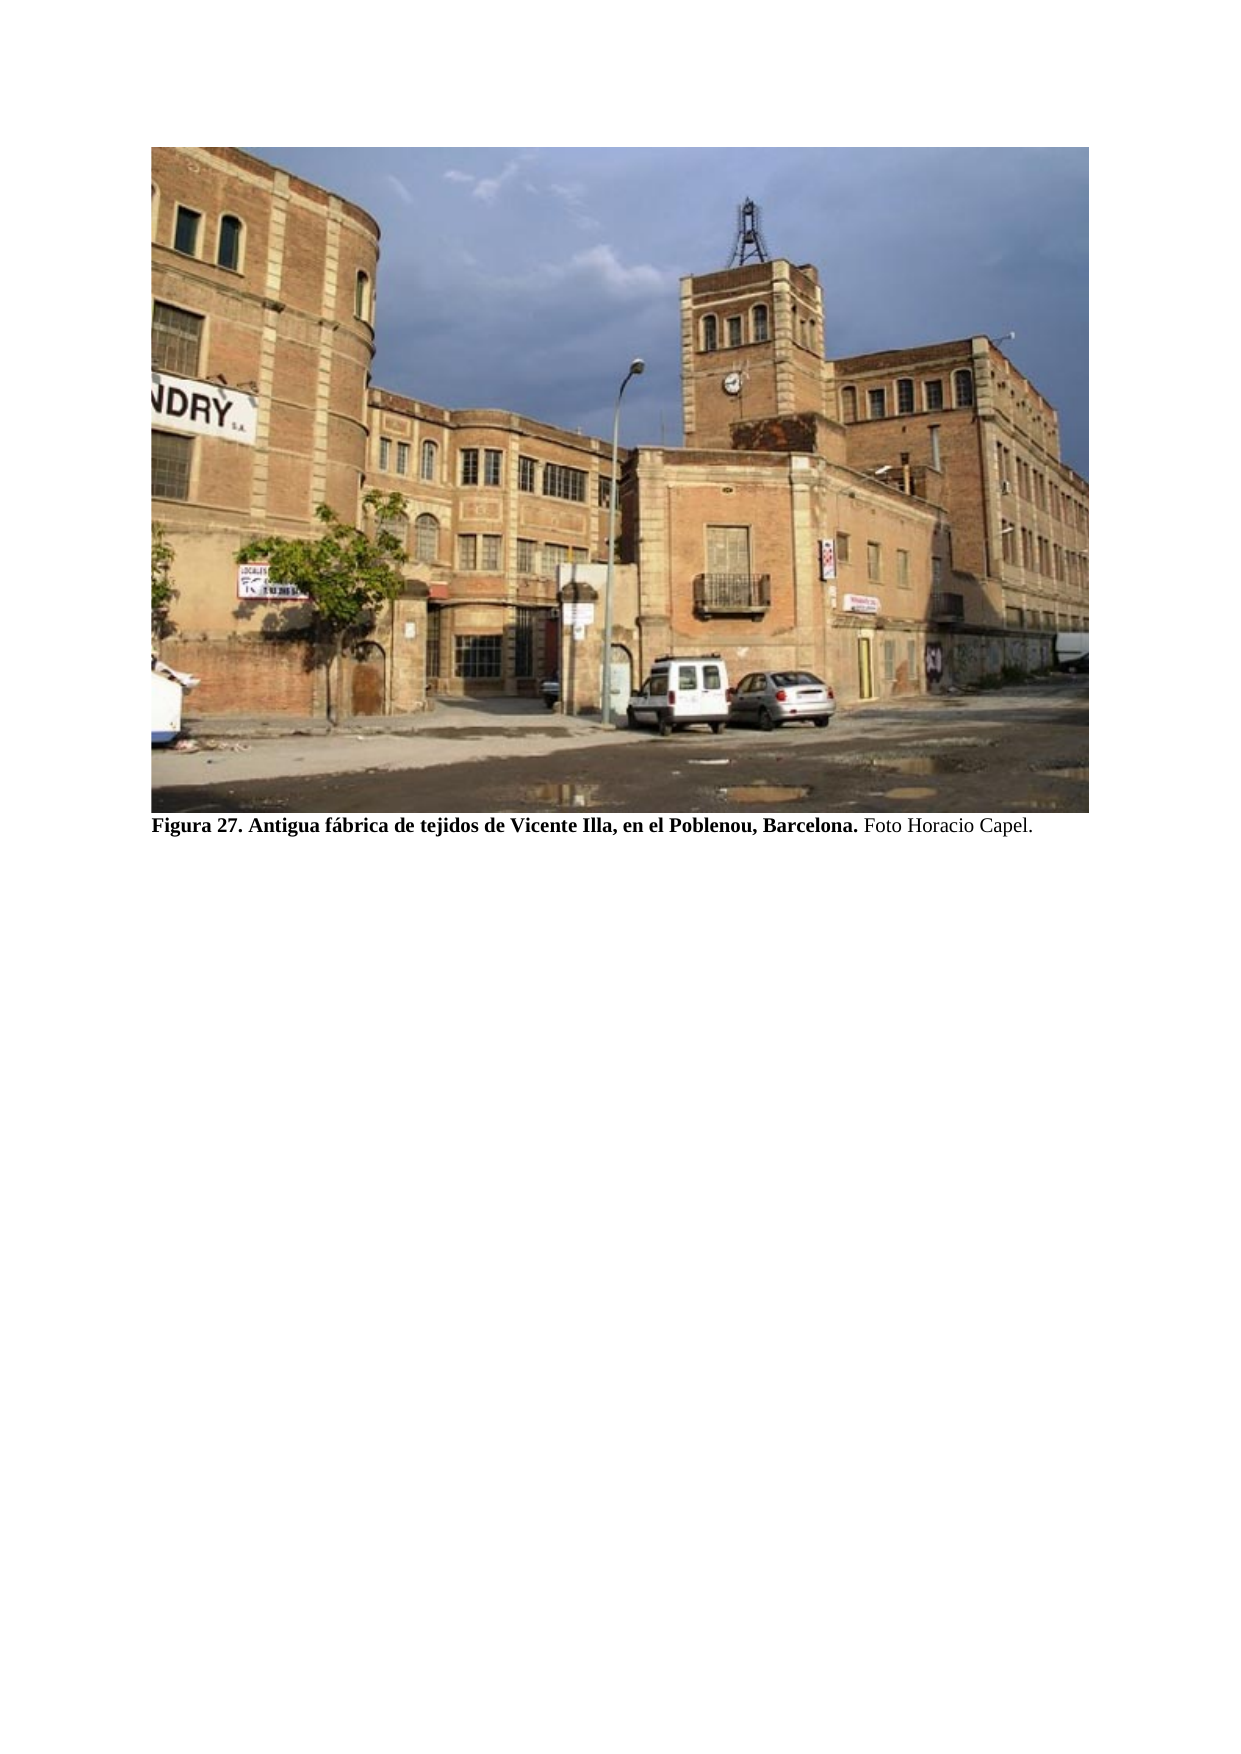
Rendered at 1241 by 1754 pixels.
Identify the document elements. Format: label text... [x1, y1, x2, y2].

table_cell Figura 27. Antigua fábrica de tejidos de Vicente Illa, en el Poblenou, Barcelona. Foto Horacio Capel. [151, 813, 1089, 837]
